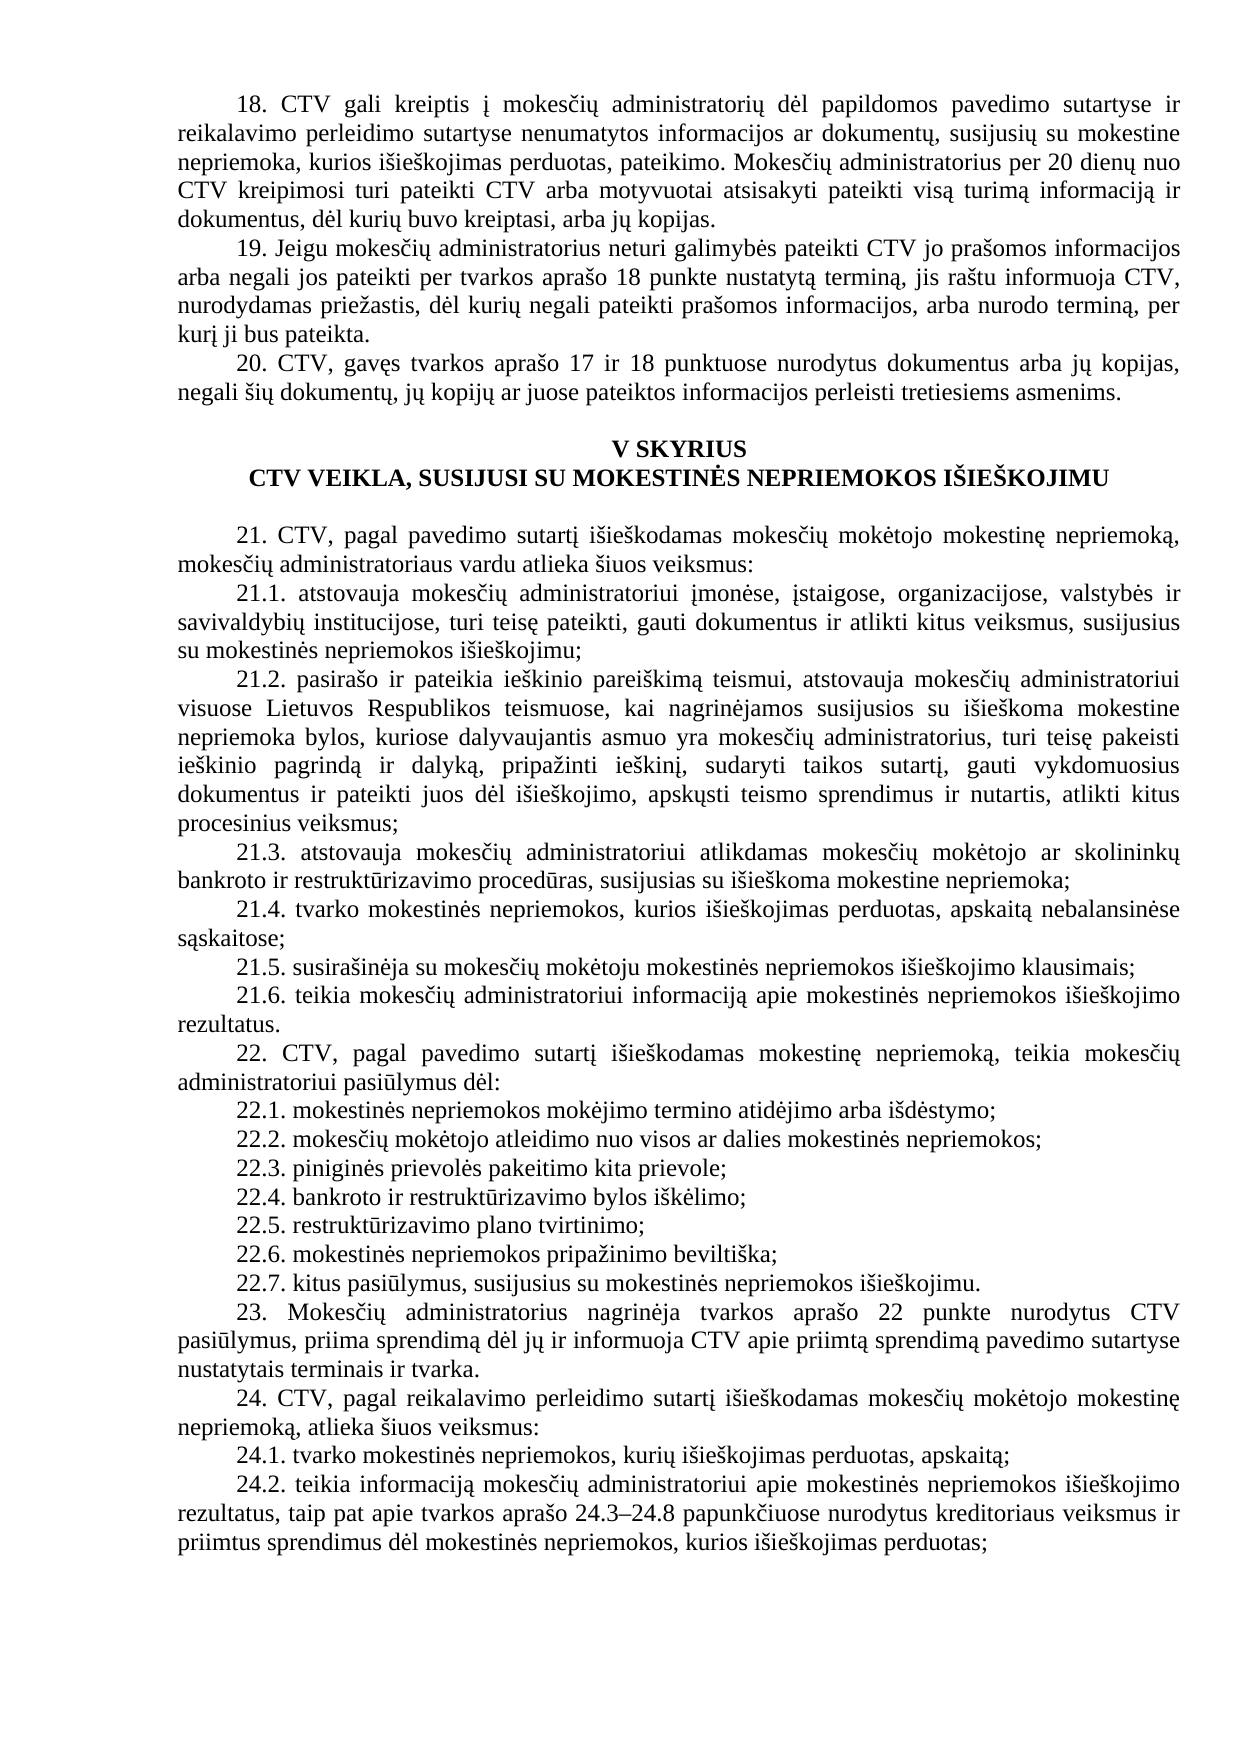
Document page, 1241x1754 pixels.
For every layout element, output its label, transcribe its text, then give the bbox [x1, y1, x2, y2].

text 20. CTV, gavęs tvarkos aprašo 17 ir 18 punktuose nurodytus dokumentus arba jų kopijas, negali šių dokumentų, jų kopijų ar juose pateiktos informacijos perleisti tretiesiems asmenims. [177, 348, 1181, 405]
text 18. CTV gali kreiptis į mokesčių administratorių dėl papildomos pavedimo sutartyse ir reikalavimo perleidimo sutartyse nenumatytos informacijos ar dokumentų, susijusių su mokestine nepriemoka, kurios išieškojimas perduotas, pateikimo. Mokesčių administratorius per 20 dienų nuo CTV kreipimosi turi pateikti CTV arba motyvuotai atsisakyti pateikti visą turimą informaciją ir dokumentus, dėl kurių buvo kreiptasi, arba jų kopijas. [177, 89, 1181, 233]
text 22.4. bankroto ir restruktūrizavimo bylos iškėlimo; [177, 1182, 1181, 1210]
text 21. CTV, pagal pavedimo sutartį išieškodamas mokesčių mokėtojo mokestinę nepriemoką, mokesčių administratoriaus vardu atlieka šiuos veiksmus: [177, 520, 1181, 578]
text 22.7. kitus pasiūlymus, susijusius su mokestinės nepriemokos išieškojimu. [177, 1268, 1181, 1297]
text 19. Jeigu mokesčių administratorius neturi galimybės pateikti CTV jo prašomos informacijos arba negali jos pateikti per tvarkos aprašo 18 punkte nustatytą terminą, jis raštu informuoja CTV, nurodydamas priežastis, dėl kurių negali pateikti prašomos informacijos, arba nurodo terminą, per kurį ji bus pateikta. [177, 233, 1181, 348]
text 21.6. teikia mokesčių administratoriui informaciją apie mokestinės nepriemokos išieškojimo rezultatus. [177, 980, 1181, 1038]
text V SKYRIUS [177, 434, 1181, 463]
text 24.1. tvarko mokestinės nepriemokos, kurių išieškojimas perduotas, apskaitą; [177, 1440, 1181, 1469]
text 22.3. piniginės prievolės pakeitimo kita prievole; [177, 1153, 1181, 1182]
text 21.4. tvarko mokestinės nepriemokos, kurios išieškojimas perduotas, apskaitą nebalansinėse sąskaitose; [177, 894, 1181, 952]
text 22. CTV, pagal pavedimo sutartį išieškodamas mokestinę nepriemoką, teikia mokesčių administratoriui pasiūlymus dėl: [177, 1038, 1181, 1095]
text 24.2. teikia informaciją mokesčių administratoriui apie mokestinės nepriemokos išieškojimo rezultatus, taip pat apie tvarkos aprašo 24.3–24.8 papunkčiuose nurodytus kreditoriaus veiksmus ir priimtus sprendimus dėl mokestinės nepriemokos, kurios išieškojimas perduotas; [177, 1469, 1181, 1555]
text 24. CTV, pagal reikalavimo perleidimo sutartį išieškodamas mokesčių mokėtojo mokestinę nepriemoką, atlieka šiuos veiksmus: [177, 1383, 1181, 1440]
text 22.2. mokesčių mokėtojo atleidimo nuo visos ar dalies mokestinės nepriemokos; [177, 1124, 1181, 1153]
text 21.3. atstovauja mokesčių administratoriui atlikdamas mokesčių mokėtojo ar skolininkų bankroto ir restruktūrizavimo procedūras, susijusias su išieškoma mokestine nepriemoka; [177, 837, 1181, 894]
text 21.2. pasirašo ir pateikia ieškinio pareiškimą teismui, atstovauja mokesčių administratoriui visuose Lietuvos Respublikos teismuose, kai nagrinėjamos susijusios su išieškoma mokestine nepriemoka bylos, kuriose dalyvaujantis asmuo yra mokesčių administratorius, turi teisę pakeisti ieškinio pagrindą ir dalyką, pripažinti ieškinį, sudaryti taikos sutartį, gauti vykdomuosius dokumentus ir pateikti juos dėl išieškojimo, apskųsti teismo sprendimus ir nutartis, atlikti kitus procesinius veiksmus; [177, 664, 1181, 837]
text 22.6. mokestinės nepriemokos pripažinimo beviltiška; [177, 1239, 1181, 1268]
text 23. Mokesčių administratorius nagrinėja tvarkos aprašo 22 punkte nurodytus CTV pasiūlymus, priima sprendimą dėl jų ir informuoja CTV apie priimtą sprendimą pavedimo sutartyse nustatytais terminais ir tvarka. [177, 1297, 1181, 1383]
text 22.1. mokestinės nepriemokos mokėjimo termino atidėjimo arba išdėstymo; [177, 1095, 1181, 1124]
text 21.5. susirašinėja su mokesčių mokėtoju mokestinės nepriemokos išieškojimo klausimais; [177, 952, 1181, 980]
text 21.1. atstovauja mokesčių administratoriui įmonėse, įstaigose, organizacijose, valstybės ir savivaldybių institucijose, turi teisę pateikti, gauti dokumentus ir atlikti kitus veiksmus, susijusius su mokestinės nepriemokos išieškojimu; [177, 578, 1181, 664]
text CTV VEIKLA, SUSIJUSI SU MOKESTINĖS NEPRIEMOKOS IŠIEŠKOJIMU [177, 463, 1181, 492]
text 22.5. restruktūrizavimo plano tvirtinimo; [177, 1210, 1181, 1239]
